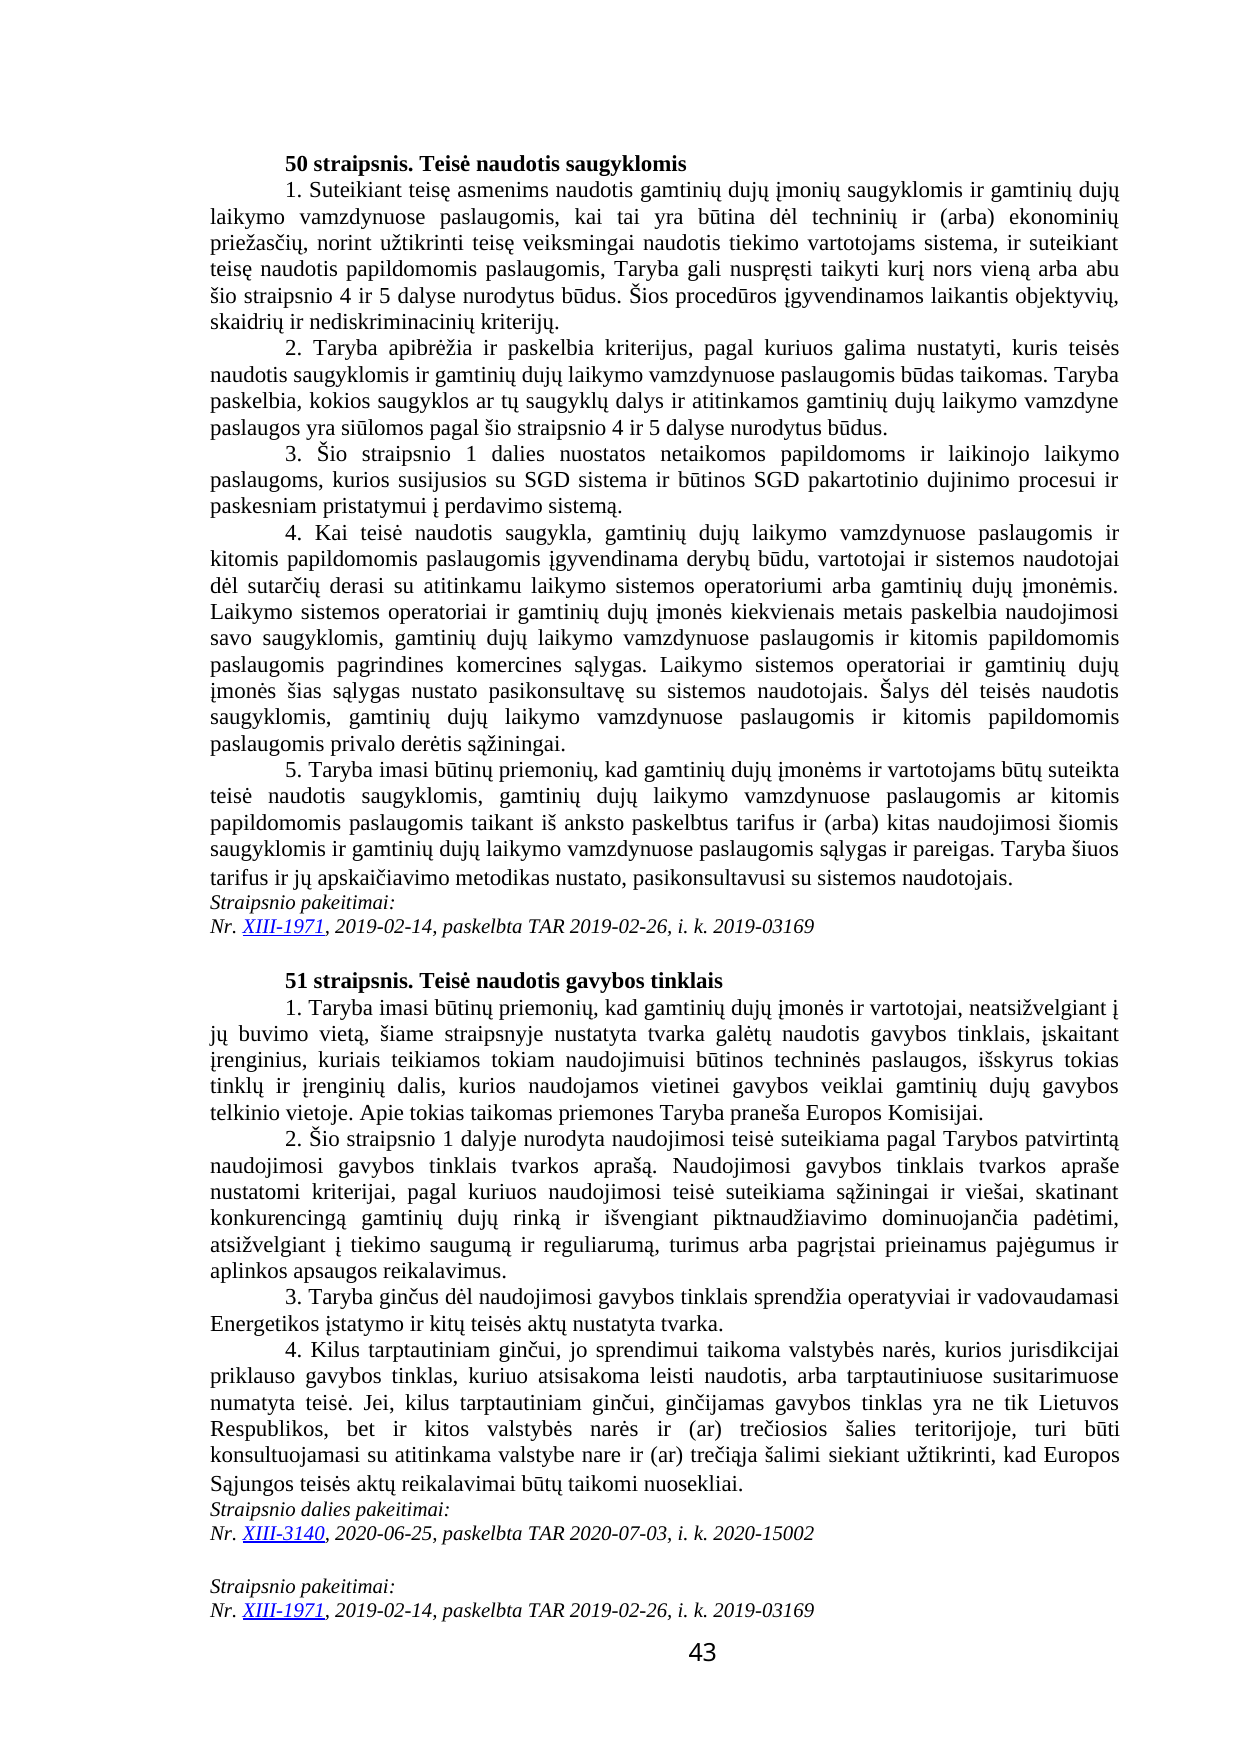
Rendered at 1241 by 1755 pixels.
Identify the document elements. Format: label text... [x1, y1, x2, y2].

text 50 straipsnis. Teisė naudotis saugyklomis [210, 150, 1120, 176]
text Straipsnio pakeitimai: [210, 1573, 1120, 1598]
text 4. Kilus tarptautiniam ginčui, jo sprendimui taikoma valstybės narės, kurios jurisdikcijai priklauso gavybos tinklas, kuriuo atsisakoma leisti naudotis, arba tarptautiniuose susitarimuose numatyta teisė. Jei, kilus tarptautiniam ginčui, ginčijamas gavybos tinklas yra ne tik Lietuvos Respublikos, bet ir kitos valstybės narės ir (ar) trečiosios šalies teritorijoje, turi būti konsultuojamasi su atitinkama valstybe nare ir (ar) trečiąja šalimi siekiant užtikrinti, kad Europos Sąjungos teisės aktų reikalavimai būtų taikomi nuosekliai. [210, 1336, 1120, 1497]
text 2. Taryba apibrėžia ir paskelbia kriterijus, pagal kuriuos galima nustatyti, kuris teisės naudotis saugyklomis ir gamtinių dujų laikymo vamzdynuose paslaugomis būdas taikomas. Taryba paskelbia, kokios saugyklos ar tų saugyklų dalys ir atitinkamos gamtinių dujų laikymo vamzdyne paslaugos yra siūlomos pagal šio straipsnio 4 ir 5 dalyse nurodytus būdus. [210, 334, 1120, 440]
text Straipsnio pakeitimai: [210, 890, 1120, 914]
text Nr. XIII-3140, 2020-06-25, paskelbta TAR 2020-07-03, i. k. 2020-15002 [210, 1521, 1120, 1545]
text 5. Taryba imasi būtinų priemonių, kad gamtinių dujų įmonėms ir vartotojams būtų suteikta teisė naudotis saugyklomis, gamtinių dujų laikymo vamzdynuose paslaugomis ar kitomis papildomomis paslaugomis taikant iš anksto paskelbtus tarifus ir (arba) kitas naudojimosi šiomis saugyklomis ir gamtinių dujų laikymo vamzdynuose paslaugomis sąlygas ir pareigas. Taryba šiuos tarifus ir jų apskaičiavimo metodikas nustato, pasikonsultavusi su sistemos naudotojais. [210, 756, 1120, 890]
text 2. Šio straipsnio 1 dalyje nurodyta naudojimosi teisė suteikiama pagal Tarybos patvirtintą naudojimosi gavybos tinklais tvarkos aprašą. Naudojimosi gavybos tinklais tvarkos apraše nustatomi kriterijai, pagal kuriuos naudojimosi teisė suteikiama sąžiningai ir viešai, skatinant konkurencingą gamtinių dujų rinką ir išvengiant piktnaudžiavimo dominuojančia padėtimi, atsižvelgiant į tiekimo saugumą ir reguliarumą, turimus arba pagrįstai prieinamus pajėgumus ir aplinkos apsaugos reikalavimus. [210, 1125, 1120, 1283]
text 4. Kai teisė naudotis saugykla, gamtinių dujų laikymo vamzdynuose paslaugomis ir kitomis papildomomis paslaugomis įgyvendinama derybų būdu, vartotojai ir sistemos naudotojai dėl sutarčių derasi su atitinkamu laikymo sistemos operatoriumi arba gamtinių dujų įmonėmis. Laikymo sistemos operatoriai ir gamtinių dujų įmonės kiekvienais metais paskelbia naudojimosi savo saugyklomis, gamtinių dujų laikymo vamzdynuose paslaugomis ir kitomis papildomomis paslaugomis pagrindines komercines sąlygas. Laikymo sistemos operatoriai ir gamtinių dujų įmonės šias sąlygas nustato pasikonsultavę su sistemos naudotojais. Šalys dėl teisės naudotis saugyklomis, gamtinių dujų laikymo vamzdynuose paslaugomis ir kitomis papildomomis paslaugomis privalo derėtis sąžiningai. [210, 519, 1120, 756]
text Straipsnio dalies pakeitimai: [210, 1497, 1120, 1521]
text 1. Taryba imasi būtinų priemonių, kad gamtinių dujų įmonės ir vartotojai, neatsižvelgiant į jų buvimo vietą, šiame straipsnyje nustatyta tvarka galėtų naudotis gavybos tinklais, įskaitant įrenginius, kuriais teikiamos tokiam naudojimuisi būtinos techninės paslaugos, išskyrus tokias tinklų ir įrenginių dalis, kurios naudojamos vietinei gavybos veiklai gamtinių dujų gavybos telkinio vietoje. Apie tokias taikomas priemones Taryba praneša Europos Komisijai. [210, 993, 1120, 1125]
text 1. Suteikiant teisę asmenims naudotis gamtinių dujų įmonių saugyklomis ir gamtinių dujų laikymo vamzdynuose paslaugomis, kai tai yra būtina dėl techninių ir (arba) ekonominių priežasčių, norint užtikrinti teisę veiksmingai naudotis tiekimo vartotojams sistema, ir suteikiant teisę naudotis papildomomis paslaugomis, Taryba gali nuspręsti taikyti kurį nors vieną arba abu šio straipsnio 4 ir 5 dalyse nurodytus būdus. Šios procedūros įgyvendinamos laikantis objektyvių, skaidrių ir nediskriminacinių kriterijų. [210, 176, 1120, 334]
text Nr. XIII-1971, 2019-02-14, paskelbta TAR 2019-02-26, i. k. 2019-03169 [210, 914, 1120, 938]
text 51 straipsnis. Teisė naudotis gavybos tinklais [210, 967, 1120, 993]
text 3. Šio straipsnio 1 dalies nuostatos netaikomos papildomoms ir laikinojo laikymo paslaugoms, kurios susijusios su SGD sistema ir būtinos SGD pakartotinio dujinimo procesui ir paskesniam pristatymui į perdavimo sistemą. [210, 440, 1120, 519]
text Nr. XIII-1971, 2019-02-14, paskelbta TAR 2019-02-26, i. k. 2019-03169 [210, 1598, 1120, 1622]
text 3. Taryba ginčus dėl naudojimosi gavybos tinklais sprendžia operatyviai ir vadovaudamasi Energetikos įstatymo ir kitų teisės aktų nustatyta tvarka. [210, 1283, 1120, 1336]
